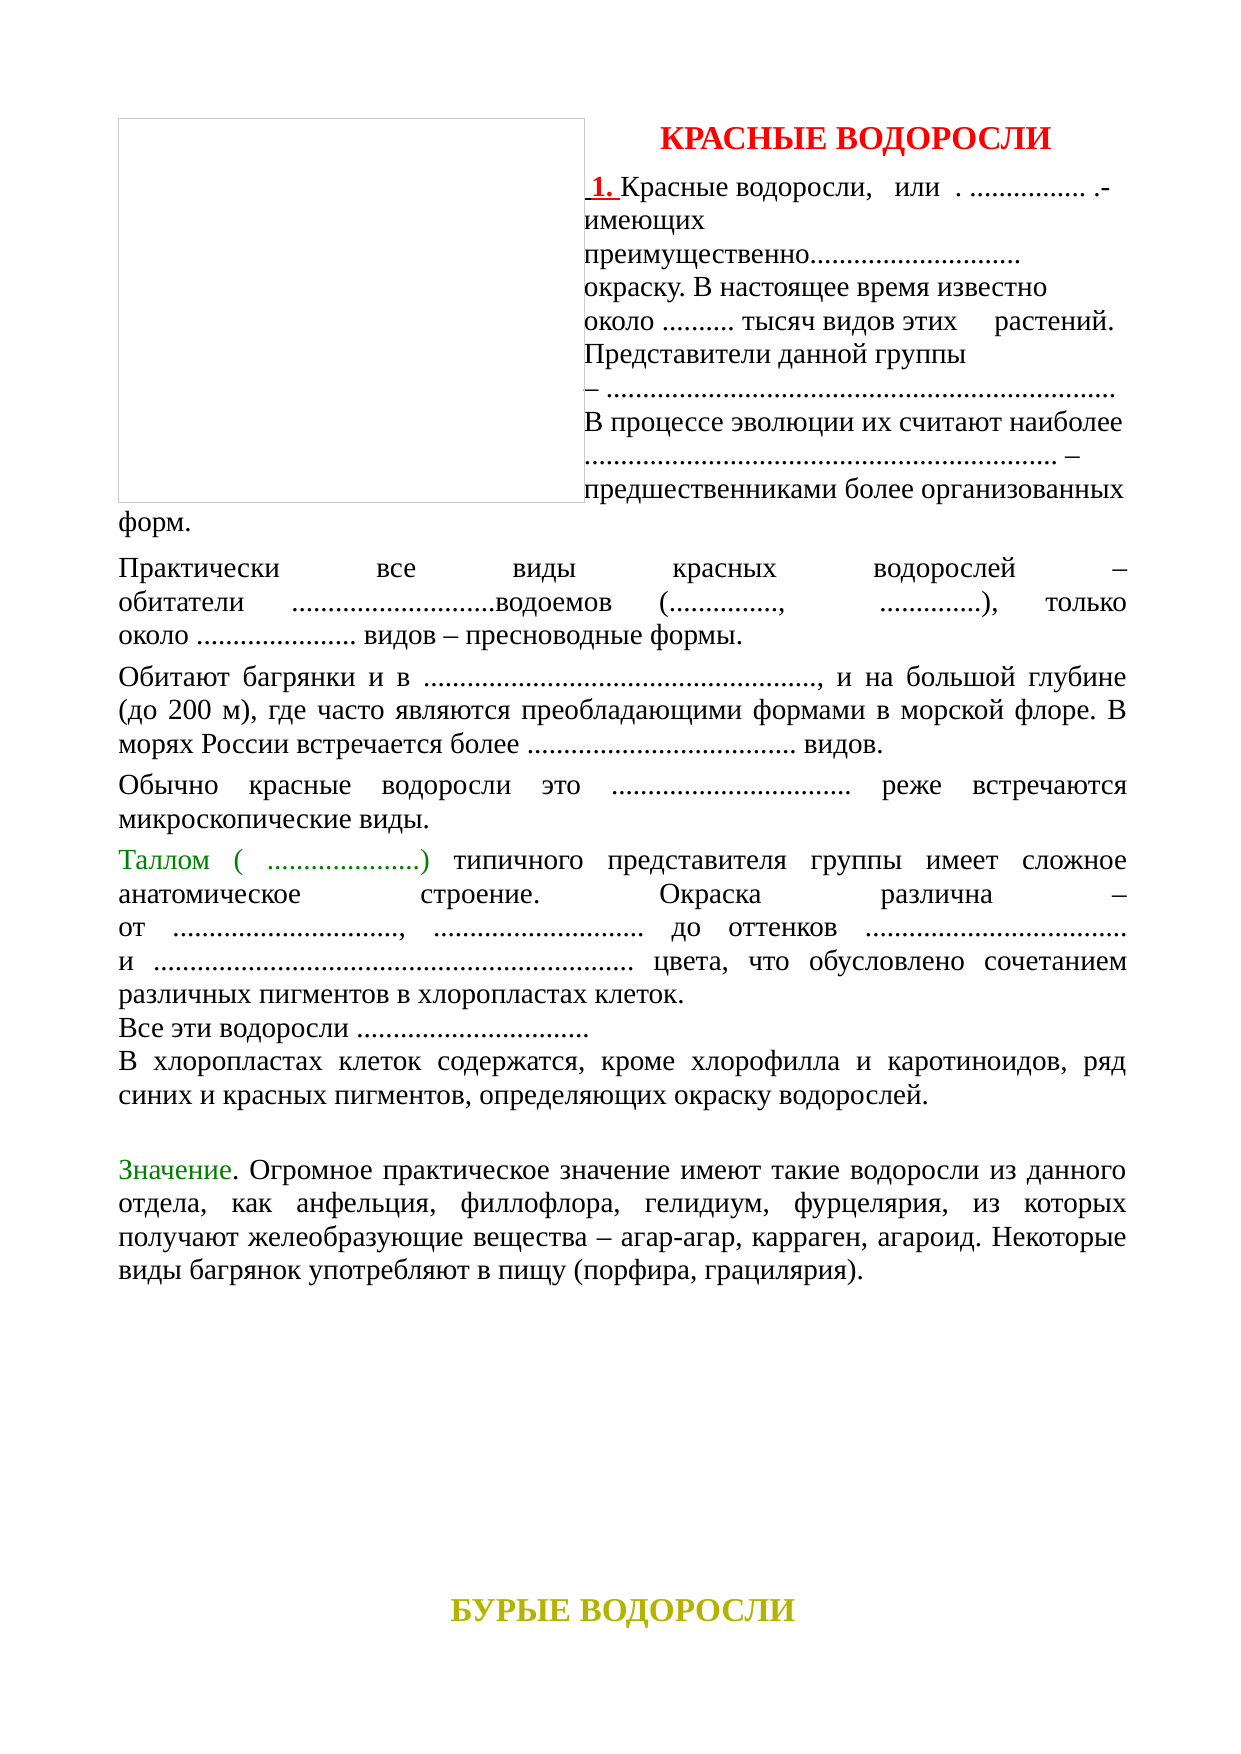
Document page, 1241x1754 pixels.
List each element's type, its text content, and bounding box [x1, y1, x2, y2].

text Таллом ( .....................) типичного представителя группы имеет сложное анатомическое строение. Окраска различна – от ..............................., ............................. до оттенков .................................... и .................................................................. цвета, что обусловлено сочетанием различных пигментов в хлоропластах клеток. [118, 842, 1127, 1010]
text Обитают багрянки и в ......................................................, и на большой глубине (до 200 м), где часто являются преобладающими формами в морской флоре. В морях России встречается более ..................................... видов. [118, 659, 1127, 759]
text КРАСНЫЕ ВОДОРОСЛИ [585, 118, 1127, 156]
text БУРЫЕ ВОДОРОСЛИ [118, 1590, 1127, 1628]
text Практически все виды красных водорослей – обитатели ............................водоемов (..............., ..............), только около ...................... видов – пресноводные формы. [118, 550, 1127, 651]
text Обычно красные водоросли это ................................. реже встречаются микроскопические виды. [118, 767, 1127, 834]
text 1. Красные водоросли, или . ................ .-имеющих преимущественно............................. окраску. В настоящее время известно около .......... тысяч видов этих растений. Представители данной группы – ...................................................................... В процессе эволюции их считают наиболее ................................................................. – предшественниками более организованных форм. [118, 169, 1127, 538]
text В хлоропластах клеток содержатся, кроме хлорофилла и каротиноидов, ряд синих и красных пигментов, определяющих окраску водорослей. [118, 1043, 1127, 1111]
text [119, 119, 584, 156]
text Все эти водоросли ................................ [118, 1010, 1127, 1043]
text Значение. Огромное практическое значение имеют такие водоросли из данного отдела, как анфельция, филлофлора, гелидиум, фурцелярия, из которых получают желеобразующие вещества – агар-агар, карраген, агароид. Некоторые виды багрянок употребляют в пищу (порфира, грацилярия). [118, 1152, 1127, 1286]
